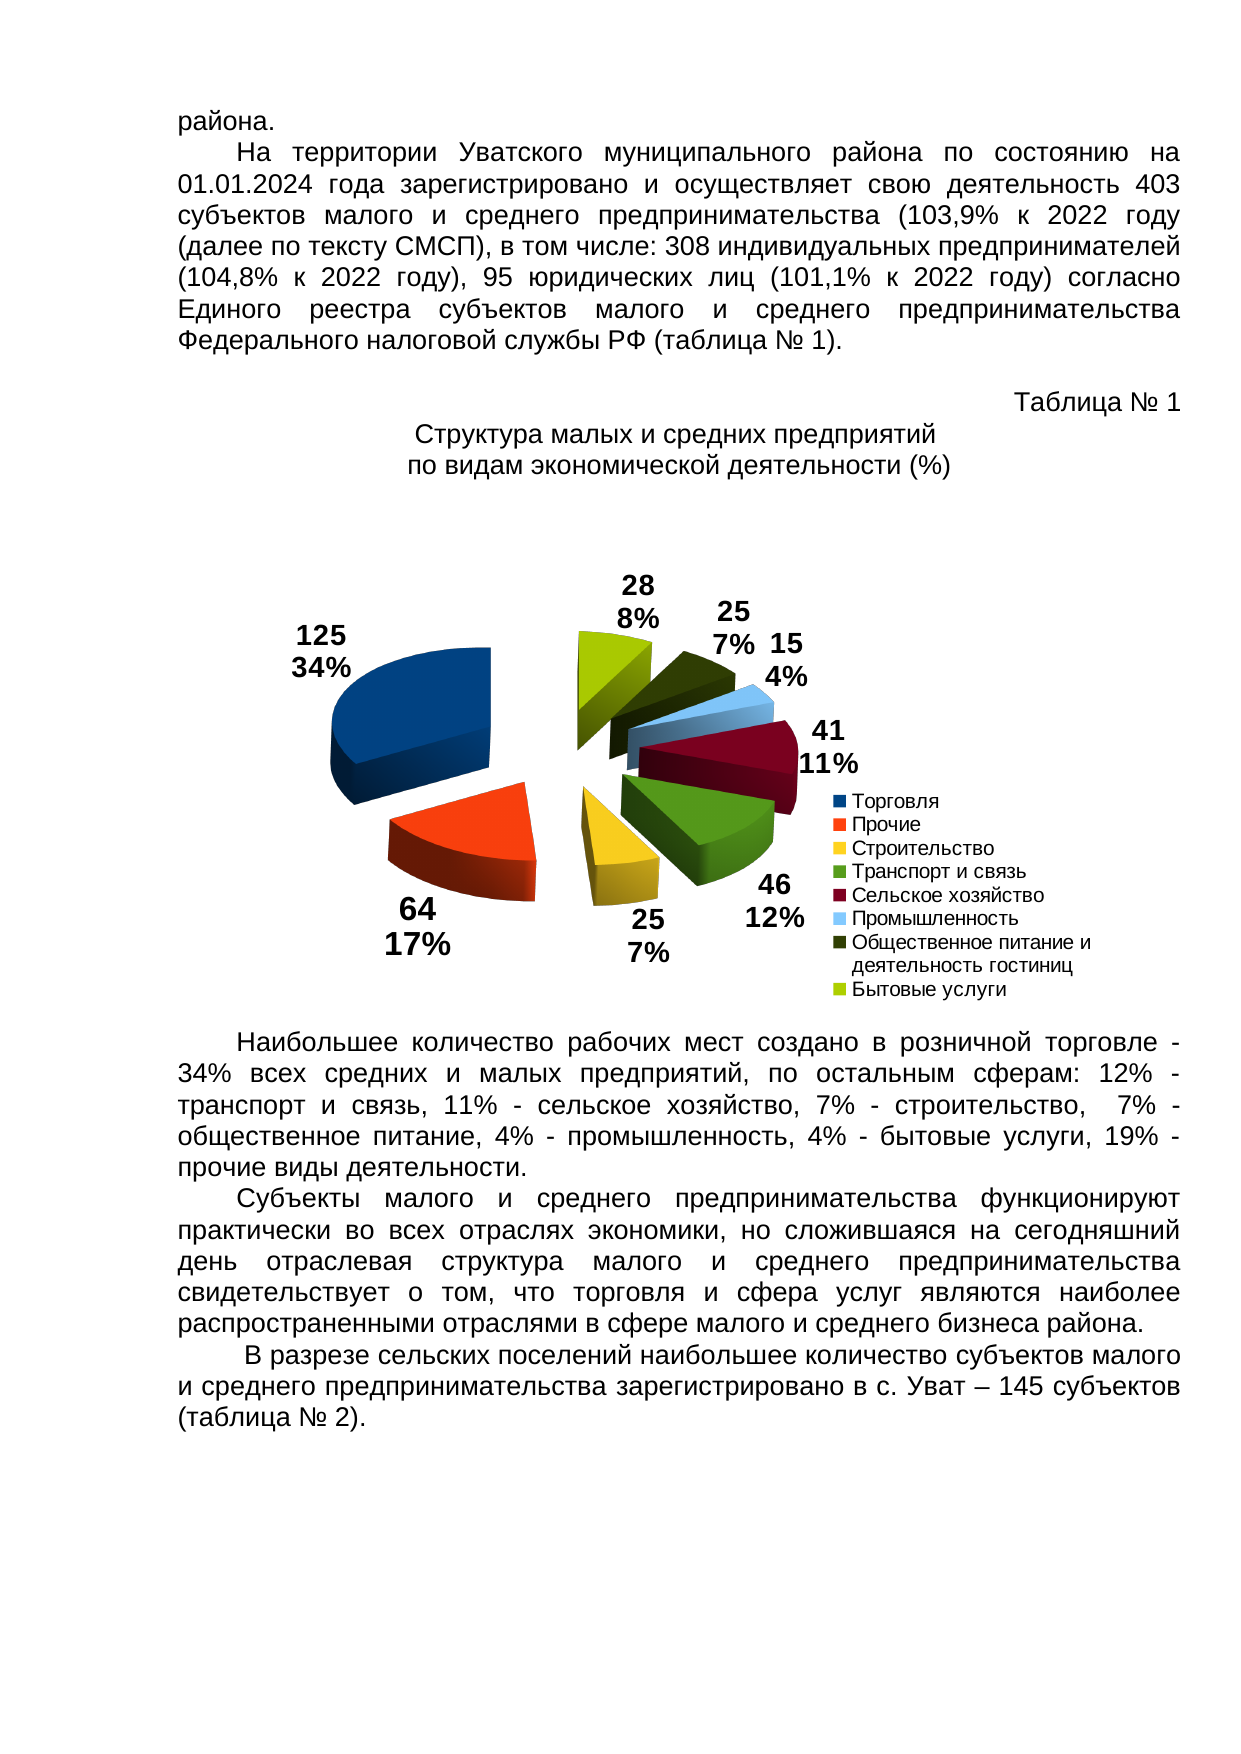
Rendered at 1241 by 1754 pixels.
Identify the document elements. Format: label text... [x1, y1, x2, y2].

text На территории Уватского муниципального района по состоянию на 01.01.2024 года зарегистрировано и осуществляет свою деятельность 403 субъектов малого и среднего предпринимательства (103,9% к 2022 году (далее по тексту СМСП), в том числе: 308 индивидуальных предпринимателей (104,8% к 2022 году), 95 юридических лиц (101,1% к 2022 году) согласно Единого реестра субъектов малого и среднего предпринимательства Федерального налоговой службы РФ (таблица № 1). [177, 136, 1181, 355]
text Таблица № 1 [177, 386, 1181, 418]
text по видам экономической деятельности (%) [177, 449, 1181, 480]
text района. [177, 105, 1181, 136]
text В разрезе сельских поселений наибольшее количество субъектов малого и среднего предпринимательства зарегистрировано в с. Уват – 145 субъектов (таблица № 2). [177, 1339, 1181, 1432]
text Структура малых и средних предприятий [177, 418, 1181, 449]
text Субъекты малого и среднего предпринимательства функционируют практически во всех отраслях экономики, но сложившаяся на сегодняшний день отраслевая структура малого и среднего предпринимательства свидетельствует о том, что торговля и сфера услуг являются наиболее распространенными отраслями в сфере малого и среднего бизнеса района. [177, 1182, 1181, 1339]
text Наибольшее количество рабочих мест создано в розничной торговле - 34% всех средних и малых предприятий, по остальным сферам: 12% - транспорт и связь, 11% - сельское хозяйство, 7% - строительство, 7% - общественное питание, 4% - промышленность, 4% - бытовые услуги, 19% - прочие виды деятельности. [177, 511, 1181, 1182]
